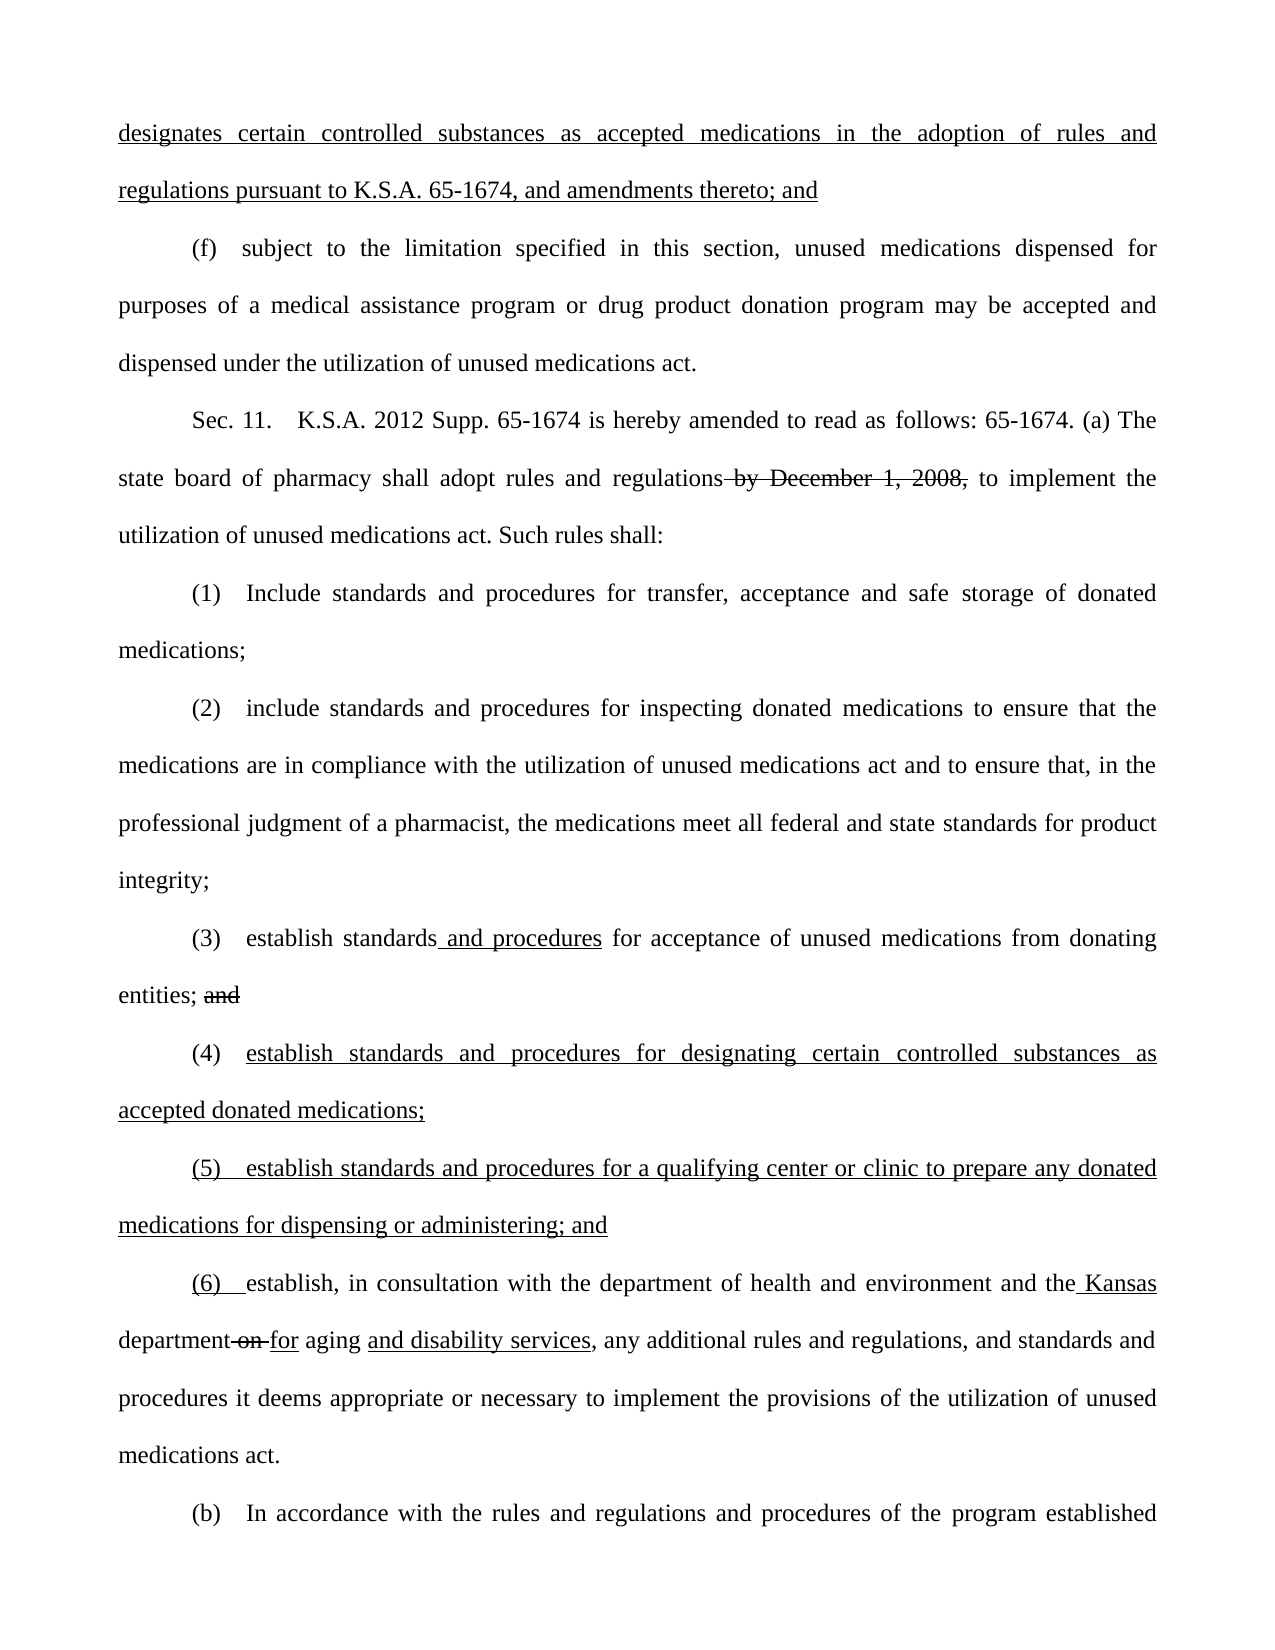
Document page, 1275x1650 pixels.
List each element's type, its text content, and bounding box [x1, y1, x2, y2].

text (f) subject to the limitation specified in this section, unused medications dispensed for purposes of a medical assistance program or drug product donation program may be accepted and dispensed under the utilization of unused medications act. [118, 233, 1157, 377]
text designates certain controlled substances as accepted medications in the adoption of rules and [118, 118, 1157, 143]
text Sec. 11. K.S.A. 2012 Supp. 65-1674 is hereby amended to read as follows: 65-1674. (a) The state board of pharmacy shall adopt rules and regulations by December 1, 2008, to implement the utilization of unused medications act. Such rules shall: [118, 406, 1157, 549]
text regulations pursuant to K.S.A. 65-1674, and amendments thereto; and [118, 144, 1157, 204]
text (5) establish standards and procedures for a qualifying center or clinic to prepare any donated medications for dispensing or administering; and [118, 1153, 1157, 1239]
text (6) establish, in consultation with the department of health and environment and the Kansas department on for aging and disability services, any additional rules and regulations, and standards and procedures it deems appropriate or necessary to implement the provisions of the utilization of unused medications act. [118, 1268, 1157, 1469]
text (b) In accordance with the rules and regulations and procedures of the program established [118, 1498, 1157, 1527]
text (1) Include standards and procedures for transfer, acceptance and safe storage of donated medications; [118, 578, 1157, 664]
text (2) include standards and procedures for inspecting donated medications to ensure that the medications are in compliance with the utilization of unused medications act and to ensure that, in the professional judgment of a pharmacist, the medications meet all federal and state standards for product integrity; [118, 693, 1157, 894]
text (4) establish standards and procedures for designating certain controlled substances as accepted donated medications; [118, 1038, 1157, 1124]
text (3) establish standards and procedures for acceptance of unused medications from donating entities; and [118, 923, 1157, 1009]
